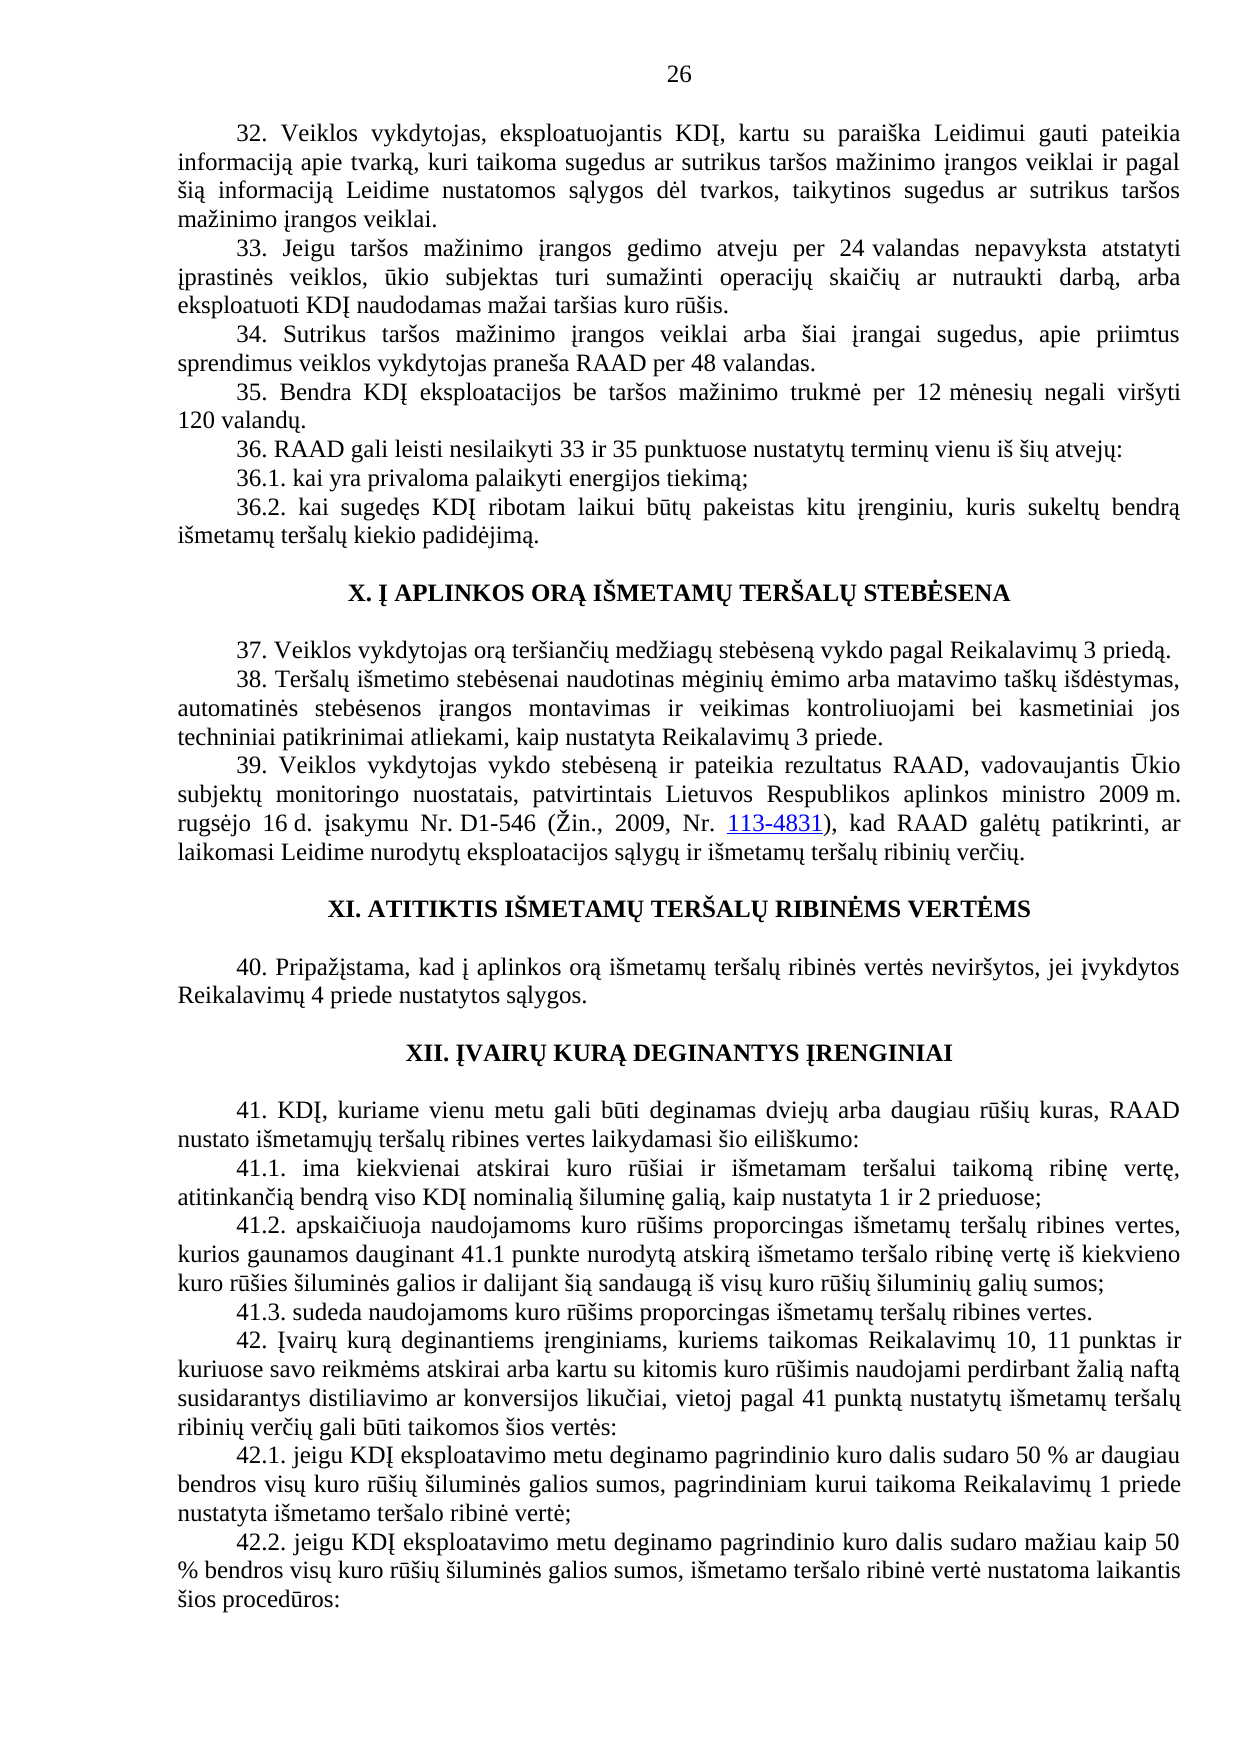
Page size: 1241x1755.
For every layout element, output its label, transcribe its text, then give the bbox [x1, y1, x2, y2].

text 35. Bendra KDĮ eksploatacijos be taršos mažinimo trukmė per 12 mėnesių negali viršyti 120 valandų. [177, 377, 1181, 434]
text 38. Teršalų išmetimo stebėsenai naudotinas mėginių ėmimo arba matavimo taškų išdėstymas, automatinės stebėsenos įrangos montavimas ir veikimas kontroliuojami bei kasmetiniai jos techniniai patikrinimai atliekami, kaip nustatyta Reikalavimų 3 priede. [177, 664, 1181, 751]
text 40. Pripažįstama, kad į aplinkos orą išmetamų teršalų ribinės vertės neviršytos, jei įvykdytos Reikalavimų 4 priede nustatytos sąlygos. [177, 952, 1181, 1009]
text XII. ĮVAIRŲ KURĄ DEGINANTYS ĮRENGINIAI [177, 1038, 1181, 1067]
text 42.2. jeigu KDĮ eksploatavimo metu deginamo pagrindinio kuro dalis sudaro mažiau kaip 50 % bendros visų kuro rūšių šiluminės galios sumos, išmetamo teršalo ribinė vertė nustatoma laikantis šios procedūros: [177, 1527, 1181, 1613]
text 32. Veiklos vykdytojas, eksploatuojantis KDĮ, kartu su paraiška Leidimui gauti pateikia informaciją apie tvarką, kuri taikoma sugedus ar sutrikus taršos mažinimo įrangos veiklai ir pagal šią informaciją Leidime nustatomos sąlygos dėl tvarkos, taikytinos sugedus ar sutrikus taršos mažinimo įrangos veiklai. [177, 118, 1181, 233]
text 36.2. kai sugedęs KDĮ ribotam laikui būtų pakeistas kitu įrenginiu, kuris sukeltų bendrą išmetamų teršalų kiekio padidėjimą. [177, 492, 1181, 549]
text 34. Sutrikus taršos mažinimo įrangos veiklai arba šiai įrangai sugedus, apie priimtus sprendimus veiklos vykdytojas praneša RAAD per 48 valandas. [177, 319, 1181, 377]
text 41.3. sudeda naudojamoms kuro rūšims proporcingas išmetamų teršalų ribines vertes. [177, 1297, 1181, 1326]
text 37. Veiklos vykdytojas orą teršiančių medžiagų stebėseną vykdo pagal Reikalavimų 3 priedą. [177, 636, 1181, 664]
text XI. ATITIKTIS IŠMETAMŲ TERŠALŲ RIBINĖMS VERTĖMS [177, 894, 1181, 923]
text 41.2. apskaičiuoja naudojamoms kuro rūšims proporcingas išmetamų teršalų ribines vertes, kurios gaunamos dauginant 41.1 punkte nurodytą atskirą išmetamo teršalo ribinę vertę iš kiekvieno kuro rūšies šiluminės galios ir dalijant šią sandaugą iš visų kuro rūšių šiluminių galių sumos; [177, 1211, 1181, 1297]
text 39. Veiklos vykdytojas vykdo stebėseną ir pateikia rezultatus RAAD, vadovaujantis Ūkio subjektų monitoringo nuostatais, patvirtintais Lietuvos Respublikos aplinkos ministro 2009 m. rugsėjo 16 d. įsakymu Nr. D1-546 (Žin., 2009, Nr. 113-4831), kad RAAD galėtų patikrinti, ar laikomasi Leidime nurodytų eksploatacijos sąlygų ir išmetamų teršalų ribinių verčių. [177, 751, 1181, 866]
text 36. RAAD gali leisti nesilaikyti 33 ir 35 punktuose nustatytų terminų vienu iš šių atvejų: [177, 434, 1181, 463]
text 42.1. jeigu KDĮ eksploatavimo metu deginamo pagrindinio kuro dalis sudaro 50 % ar daugiau bendros visų kuro rūšių šiluminės galios sumos, pagrindiniam kurui taikoma Reikalavimų 1 priede nustatyta išmetamo teršalo ribinė vertė; [177, 1441, 1181, 1527]
text 42. Įvairų kurą deginantiems įrenginiams, kuriems taikomas Reikalavimų 10, 11 punktas ir kuriuose savo reikmėms atskirai arba kartu su kitomis kuro rūšimis naudojami perdirbant žalią naftą susidarantys distiliavimo ar konversijos likučiai, vietoj pagal 41 punktą nustatytų išmetamų teršalų ribinių verčių gali būti taikomos šios vertės: [177, 1326, 1181, 1441]
text 41.1. ima kiekvienai atskirai kuro rūšiai ir išmetamam teršalui taikomą ribinę vertę, atitinkančią bendrą viso KDĮ nominalią šiluminę galią, kaip nustatyta 1 ir 2 prieduose; [177, 1153, 1181, 1211]
text 36.1. kai yra privaloma palaikyti energijos tiekimą; [177, 463, 1181, 492]
text X. Į APLINKOS ORĄ IŠMETAMŲ TERŠALŲ STEBĖSENA [177, 578, 1181, 607]
text 41. KDĮ, kuriame vienu metu gali būti deginamas dviejų arba daugiau rūšių kuras, RAAD nustato išmetamųjų teršalų ribines vertes laikydamasi šio eiliškumo: [177, 1096, 1181, 1153]
text 33. Jeigu taršos mažinimo įrangos gedimo atveju per 24 valandas nepavyksta atstatyti įprastinės veiklos, ūkio subjektas turi sumažinti operacijų skaičių ar nutraukti darbą, arba eksploatuoti KDĮ naudodamas mažai taršias kuro rūšis. [177, 233, 1181, 319]
